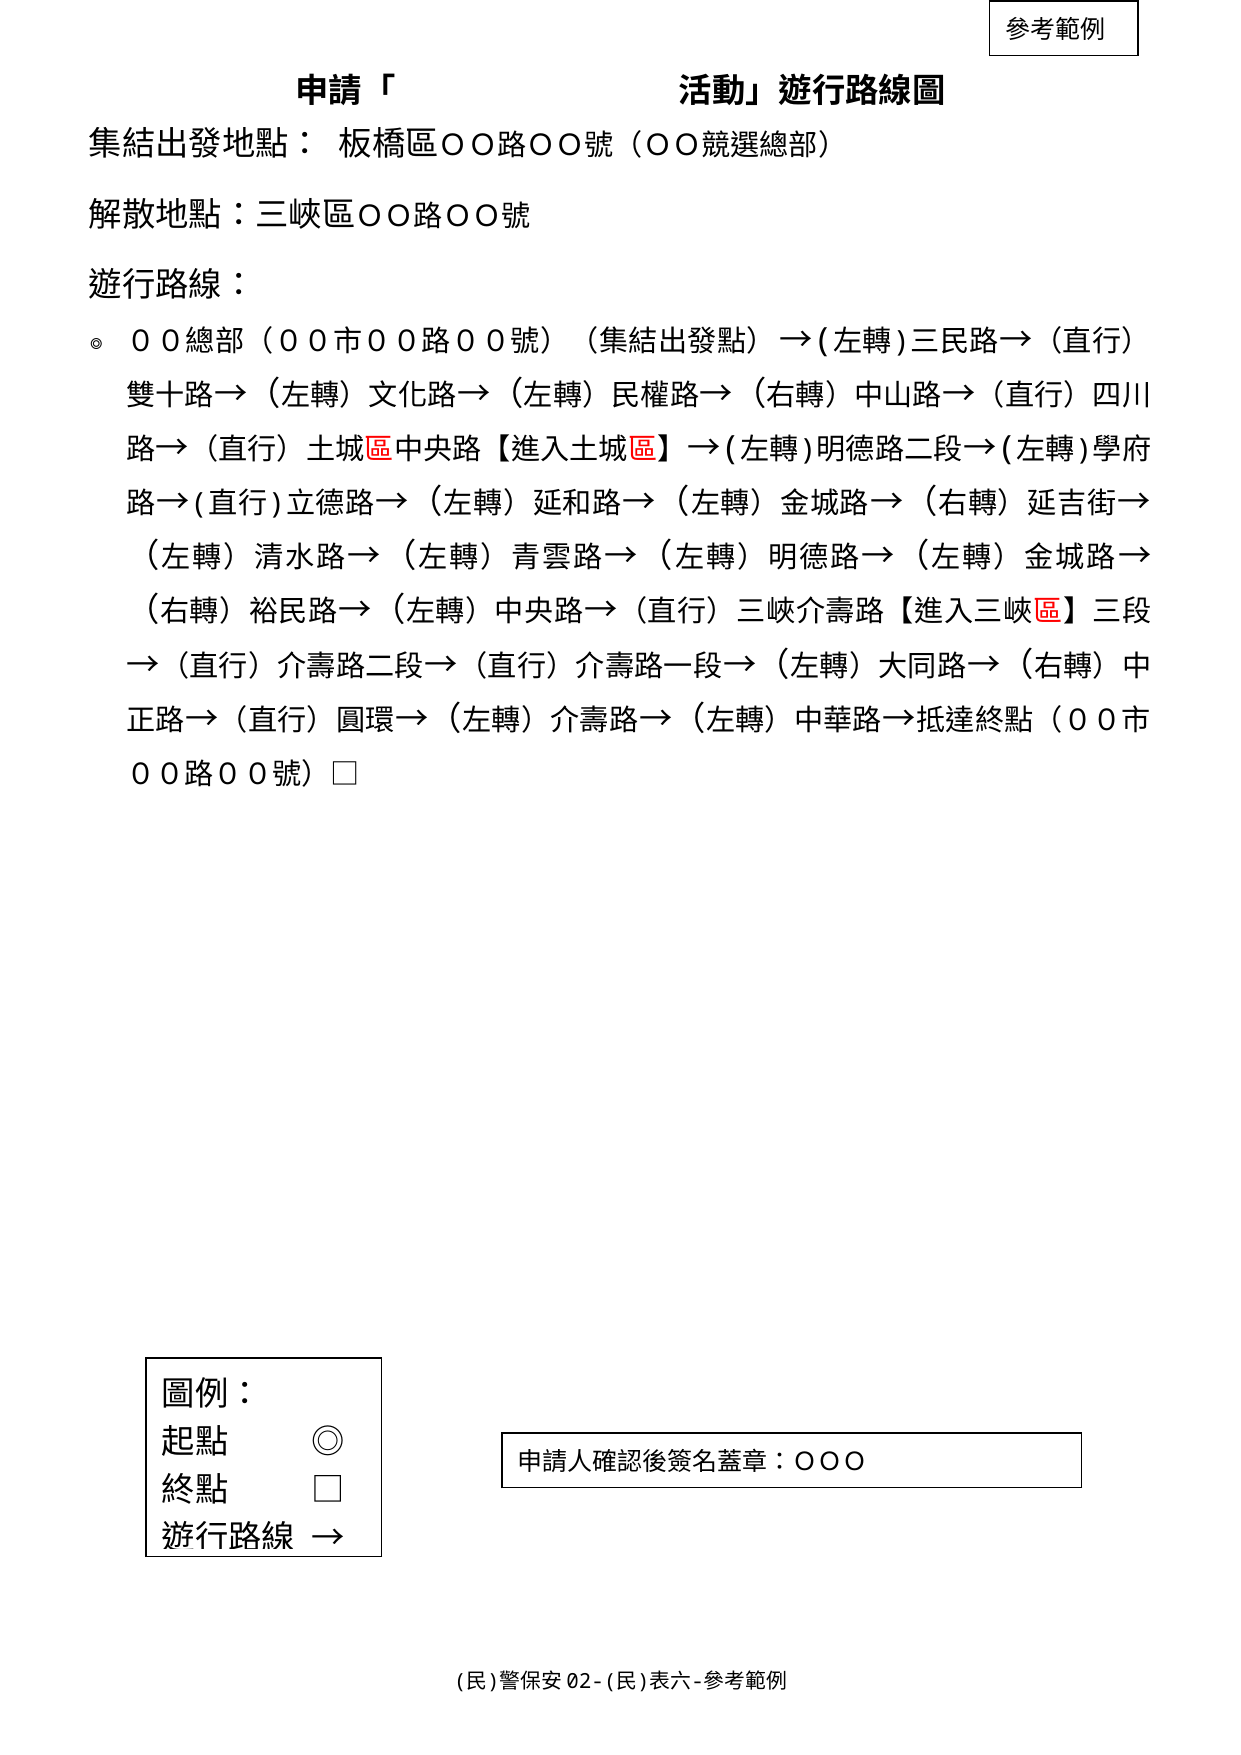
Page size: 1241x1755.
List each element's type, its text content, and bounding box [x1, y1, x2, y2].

text 起點 ◎ [161, 1414, 366, 1463]
text 解散地點：三峽區ＯＯ路ＯＯ號 [89, 183, 1152, 237]
text 遊行路線 → [161, 1511, 366, 1548]
text 遊行路線： [89, 253, 1152, 308]
text 參考範例 [1005, 9, 1122, 45]
list ００總部（００市００路００號）（集結出發點）→(左轉)三民路→（直行）雙十路→（左轉）文化路→（左轉）民權路→（右轉）中山路→（直行）四川路→（直行）土城區中央路【進入土城區】→(左轉)明德路二段→(左轉)學府路→(直行)立德路→（左轉）延和路→（左轉）金城路→（右轉）延吉街→（左轉）清水路→（左轉）青雲路→（左轉）明德路→（左轉）金城路→（右轉）裕民路→（左轉）中央路→（直行）三峽介壽路【進入三峽區】三段→（直行）介壽路二段→（直行）介壽路一段→（左轉）大同路→（右轉）中正路→（直行）圓環→（左轉）介壽路→（左轉）中華路→抵達終點（００市００路００號）□ [89, 308, 1152, 795]
text 圖例： [161, 1366, 366, 1414]
text 終點 □ [161, 1463, 366, 1511]
text 申請「 活動」遊行路線圖 [89, 64, 1152, 112]
text 申請人確認後簽名蓋章：ＯＯＯ [518, 1441, 1066, 1477]
text 集結出發地點： 板橋區ＯＯ路ＯＯ號（ＯＯ競選總部） [89, 112, 1152, 166]
